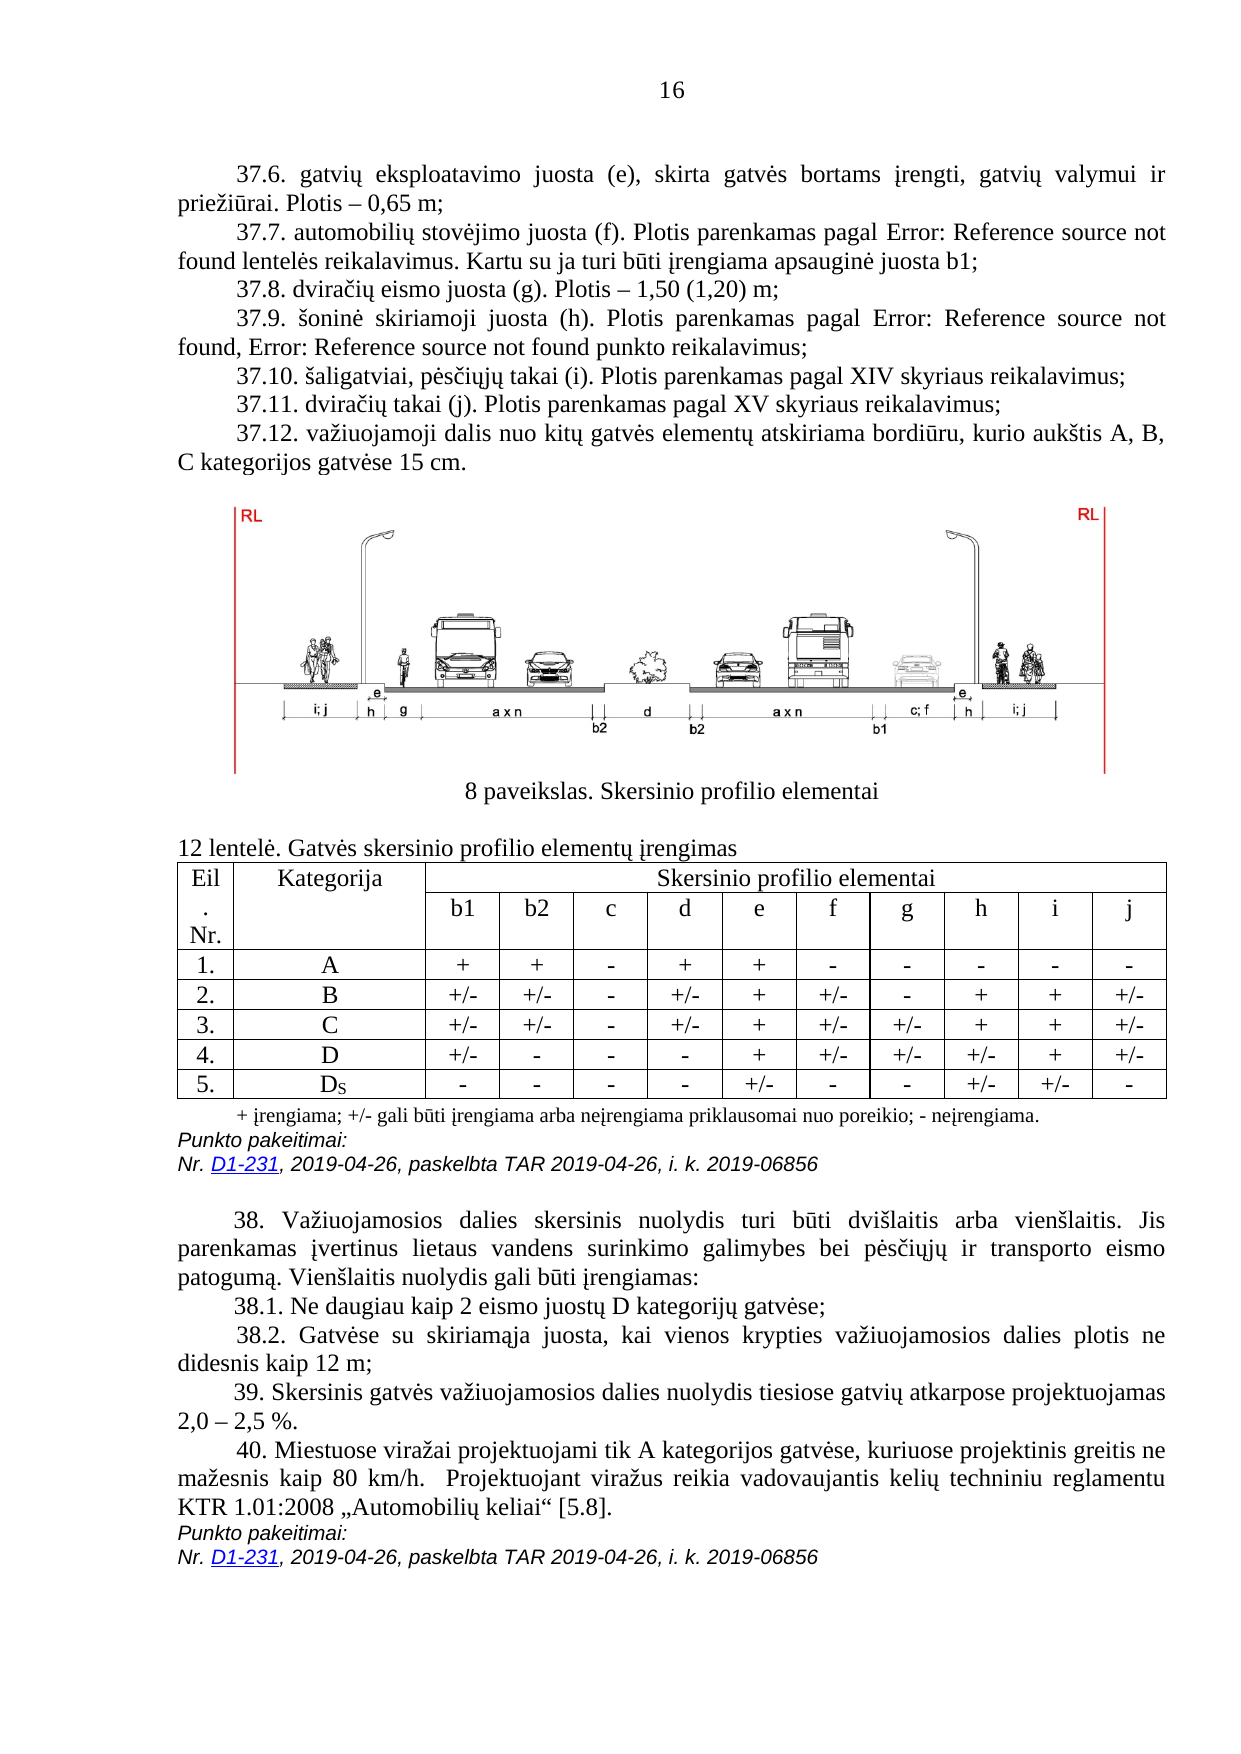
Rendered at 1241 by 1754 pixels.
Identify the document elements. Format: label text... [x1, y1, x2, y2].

table_cell - [871, 1070, 944, 1098]
table_cell - [574, 1010, 647, 1039]
table_cell + [723, 1010, 796, 1039]
table_header Kategorija [234, 863, 425, 949]
table_cell + [426, 950, 499, 979]
table_cell e [723, 893, 796, 949]
table_cell - [500, 1070, 573, 1098]
table_cell - [574, 980, 647, 1009]
table_cell - [574, 1070, 647, 1098]
table_cell B [234, 980, 425, 1009]
table_header Eil. Nr. [178, 863, 233, 949]
table_cell A [234, 950, 425, 979]
table_cell C [234, 1010, 425, 1039]
text 8 paveikslas. Skersinio profilio elementai [177, 776, 1166, 804]
text Punkto pakeitimai: [177, 1521, 1166, 1545]
table_cell + [648, 950, 722, 979]
table_cell +/- [426, 1040, 499, 1068]
text 38.1. Ne daugiau kaip 2 eismo juostų D kategorijų gatvėse; [233, 1291, 1166, 1320]
text 38. Važiuojamosios dalies skersinis nuolydis turi būti dvišlaitis arba vienšlaitis. Jis parenkamas įvertinus lietaus vandens surinkimo galimybes bei pėsčiųjų ir transporto eismo patogumą. Vienšlaitis nuolydis gali būti įrengiamas: [177, 1205, 1166, 1291]
table_cell j [1093, 893, 1166, 949]
table_cell b1 [426, 893, 499, 949]
table_cell - [871, 950, 944, 979]
table_cell b2 [500, 893, 573, 949]
table_cell + [723, 1040, 796, 1068]
table_cell +/- [797, 980, 869, 1009]
text Nr. D1-231, 2019-04-26, paskelbta TAR 2019-04-26, i. k. 2019-06856 [177, 1152, 1166, 1176]
table_cell +/- [797, 1040, 869, 1068]
text 39. Skersinis gatvės važiuojamosios dalies nuolydis tiesiose gatvių atkarpose projektuojamas 2,0 – 2,5 %. [177, 1377, 1166, 1435]
table_cell 3. [178, 1010, 233, 1039]
table_cell +/- [648, 1010, 722, 1039]
table_cell +/- [723, 1070, 796, 1098]
table_cell + [500, 950, 573, 979]
table_cell - [871, 980, 944, 1009]
table_cell - [574, 1040, 647, 1068]
text + įrengiama; +/- gali būti įrengiama arba neįrengiama priklausomai nuo poreikio; - neįrengiama. [177, 1099, 1166, 1128]
table_cell DS [234, 1070, 425, 1098]
table_cell - [945, 950, 1018, 979]
table_cell - [1093, 950, 1166, 979]
table_cell - [500, 1040, 573, 1068]
table_cell + [1019, 1040, 1092, 1068]
table_cell +/- [1093, 1010, 1166, 1039]
table_cell f [797, 893, 869, 949]
table_header Skersinio profilio elementai [426, 863, 1166, 892]
table_cell + [945, 980, 1018, 1009]
table_cell +/- [1019, 1070, 1092, 1098]
table_cell +/- [426, 980, 499, 1009]
table_cell 4. [178, 1040, 233, 1068]
text 37.11. dviračių takai (j). Plotis parenkamas pagal XV skyriaus reikalavimus; [177, 389, 1166, 418]
table_cell +/- [648, 980, 722, 1009]
table_cell +/- [1093, 980, 1166, 1009]
text 37.7. automobilių stovėjimo juosta (f). Plotis parenkamas pagal 31 lentelės reikalavimus. Kartu su ja turi būti įrengiama apsauginė juosta b1; [177, 217, 1166, 274]
table_cell + [945, 1010, 1018, 1039]
table_cell D [234, 1040, 425, 1068]
table_cell - [426, 1070, 499, 1098]
table_cell h [945, 893, 1018, 949]
table_cell - [797, 950, 869, 979]
table_cell +/- [945, 1070, 1018, 1098]
table_cell +/- [1093, 1040, 1166, 1068]
table_cell + [1019, 1010, 1092, 1039]
table_cell - [1093, 1070, 1166, 1098]
table_cell 1. [178, 950, 233, 979]
text 40. Miestuose viražai projektuojami tik A kategorijos gatvėse, kuriuose projektinis greitis ne mažesnis kaip 80 km/h. Projektuojant viražus reikia vadovaujantis kelių techniniu reglamentu KTR 1.01:2008 „Automobilių keliai“ [5.8]. [177, 1435, 1166, 1521]
table_cell +/- [500, 980, 573, 1009]
table_cell d [648, 893, 722, 949]
table_cell + [723, 980, 796, 1009]
text 37.8. dviračių eismo juosta (g). Plotis – 1,50 (1,20) m; [177, 274, 1166, 303]
table_cell c [574, 893, 647, 949]
table_cell +/- [797, 1010, 869, 1039]
text 37.10. šaligatviai, pėsčiųjų takai (i). Plotis parenkamas pagal XIV skyriaus reikalavimus; [177, 361, 1166, 389]
text 37.6. gatvių eksploatavimo juosta (e), skirta gatvės bortams įrengti, gatvių valymui ir priežiūrai. Plotis – 0,65 m; [177, 159, 1166, 217]
table_cell - [574, 950, 647, 979]
table_cell - [648, 1040, 722, 1068]
text 38.2. Gatvėse su skiriamąja juosta, kai vienos krypties važiuojamosios dalies plotis ne didesnis kaip 12 m; [177, 1320, 1166, 1377]
table_cell +/- [426, 1010, 499, 1039]
table_cell +/- [500, 1010, 573, 1039]
table_cell +/- [945, 1040, 1018, 1068]
table_cell 2. [178, 980, 233, 1009]
table_cell + [1019, 980, 1092, 1009]
text Nr. D1-231, 2019-04-26, paskelbta TAR 2019-04-26, i. k. 2019-06856 [177, 1545, 1166, 1569]
text 37.12. važiuojamoji dalis nuo kitų gatvės elementų atskiriama bordiūru, kurio aukštis A, B, C kategorijos gatvėse 15 cm. [177, 418, 1166, 476]
table_cell +/- [871, 1010, 944, 1039]
table_cell - [648, 1070, 722, 1098]
table_cell 5. [178, 1070, 233, 1098]
text 37.9. šoninė skiriamoji juosta (h). Plotis parenkamas pagal 43, 44 punkto reikalavimus; [177, 303, 1166, 361]
text Punkto pakeitimai: [177, 1128, 1166, 1152]
table_cell g [871, 893, 944, 949]
table_cell i [1019, 893, 1092, 949]
table_cell +/- [871, 1040, 944, 1068]
table_cell + [723, 950, 796, 979]
table_cell - [797, 1070, 869, 1098]
text 12 lentelė. Gatvės skersinio profilio elementų įrengimas [177, 833, 1166, 862]
table_cell - [1019, 950, 1092, 979]
